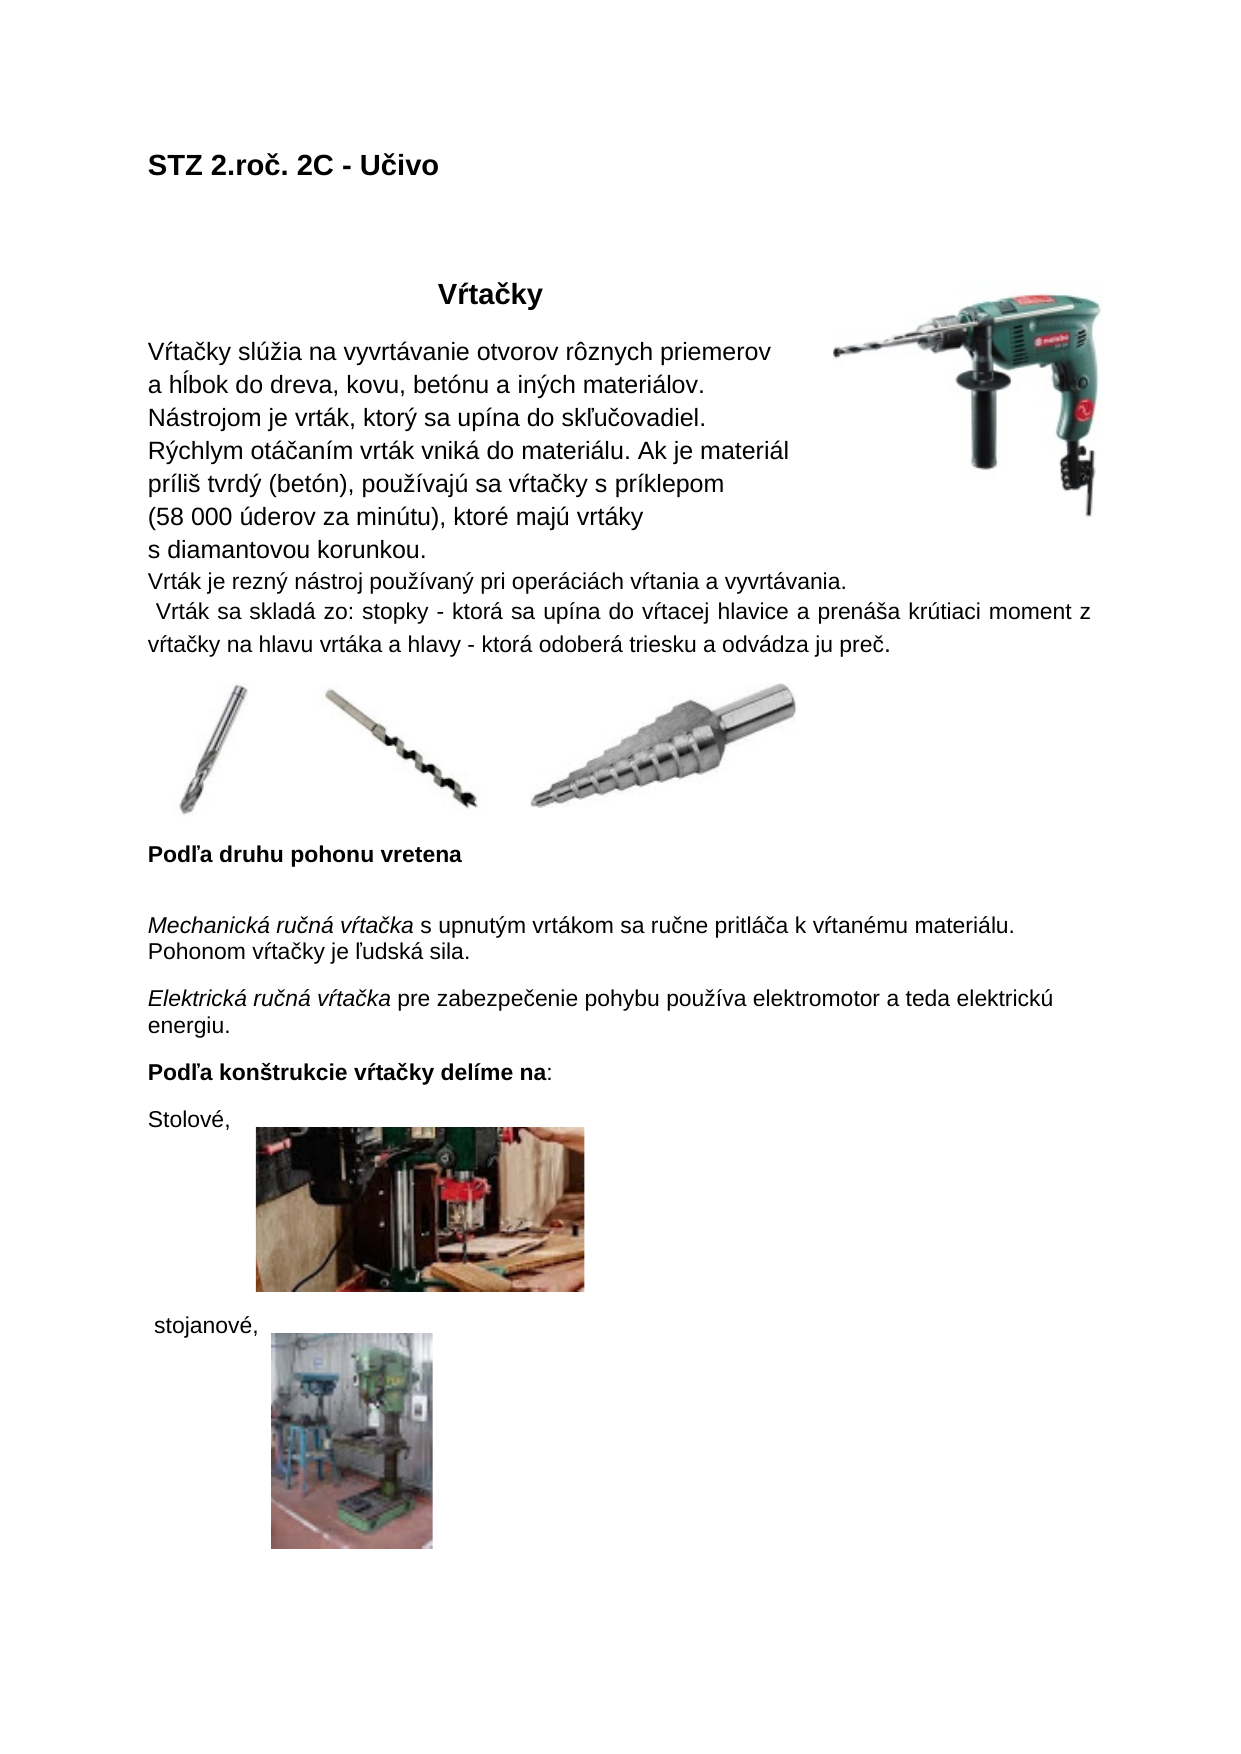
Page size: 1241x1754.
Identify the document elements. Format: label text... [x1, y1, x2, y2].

text Vrták sa skladá zo: stopky - ktorá sa upína do vŕtacej hlavice a prenáša krútiaci moment z vŕtačky na hlavu vrtáka a hlavy - ktorá odoberá triesku a odvádza ju preč. [148, 598, 1093, 657]
text Rýchlym otáčaním vrták vniká do materiálu. Ak je materiál [148, 436, 832, 464]
subtitle Podľa druhu pohonu vretena [148, 841, 1093, 867]
text Elektrická ručná vŕtačka pre zabezpečenie pohybu používa elektromotor a teda elektrickú energiu. [148, 985, 1093, 1038]
text (58 000 úderov za minútu), ktoré majú vrtáky [148, 502, 832, 531]
subtitle Vŕtačky [148, 277, 1093, 311]
text Vŕtačky slúžia na vyvrtávanie otvorov rôznych priemerov [148, 337, 832, 366]
text s diamantovou korunkou. [148, 535, 1093, 564]
text Stolové, [148, 1106, 1093, 1292]
text Podľa konštrukcie vŕtačky delíme na: [148, 1059, 1093, 1085]
text Nástrojom je vrták, ktorý sa upína do skľučovadiel. [148, 403, 832, 432]
subtitle STZ 2.roč. 2C - Učivo [148, 148, 1093, 181]
text stojanové, [148, 1312, 1093, 1548]
text príliš tvrdý (betón), používajú sa vŕtačky s príklepom [148, 469, 832, 498]
text Vrták je rezný nástroj používaný pri operáciách vŕtania a vyvrtávania. [148, 568, 1093, 594]
text Mechanická ručná vŕtačka s upnutým vrtákom sa ručne pritláča k vŕtanému materiálu. Pohonom vŕtačky je ľudská sila. [148, 912, 1093, 964]
text a hĺbok do dreva, kovu, betónu a iných materiálov. [148, 370, 832, 398]
